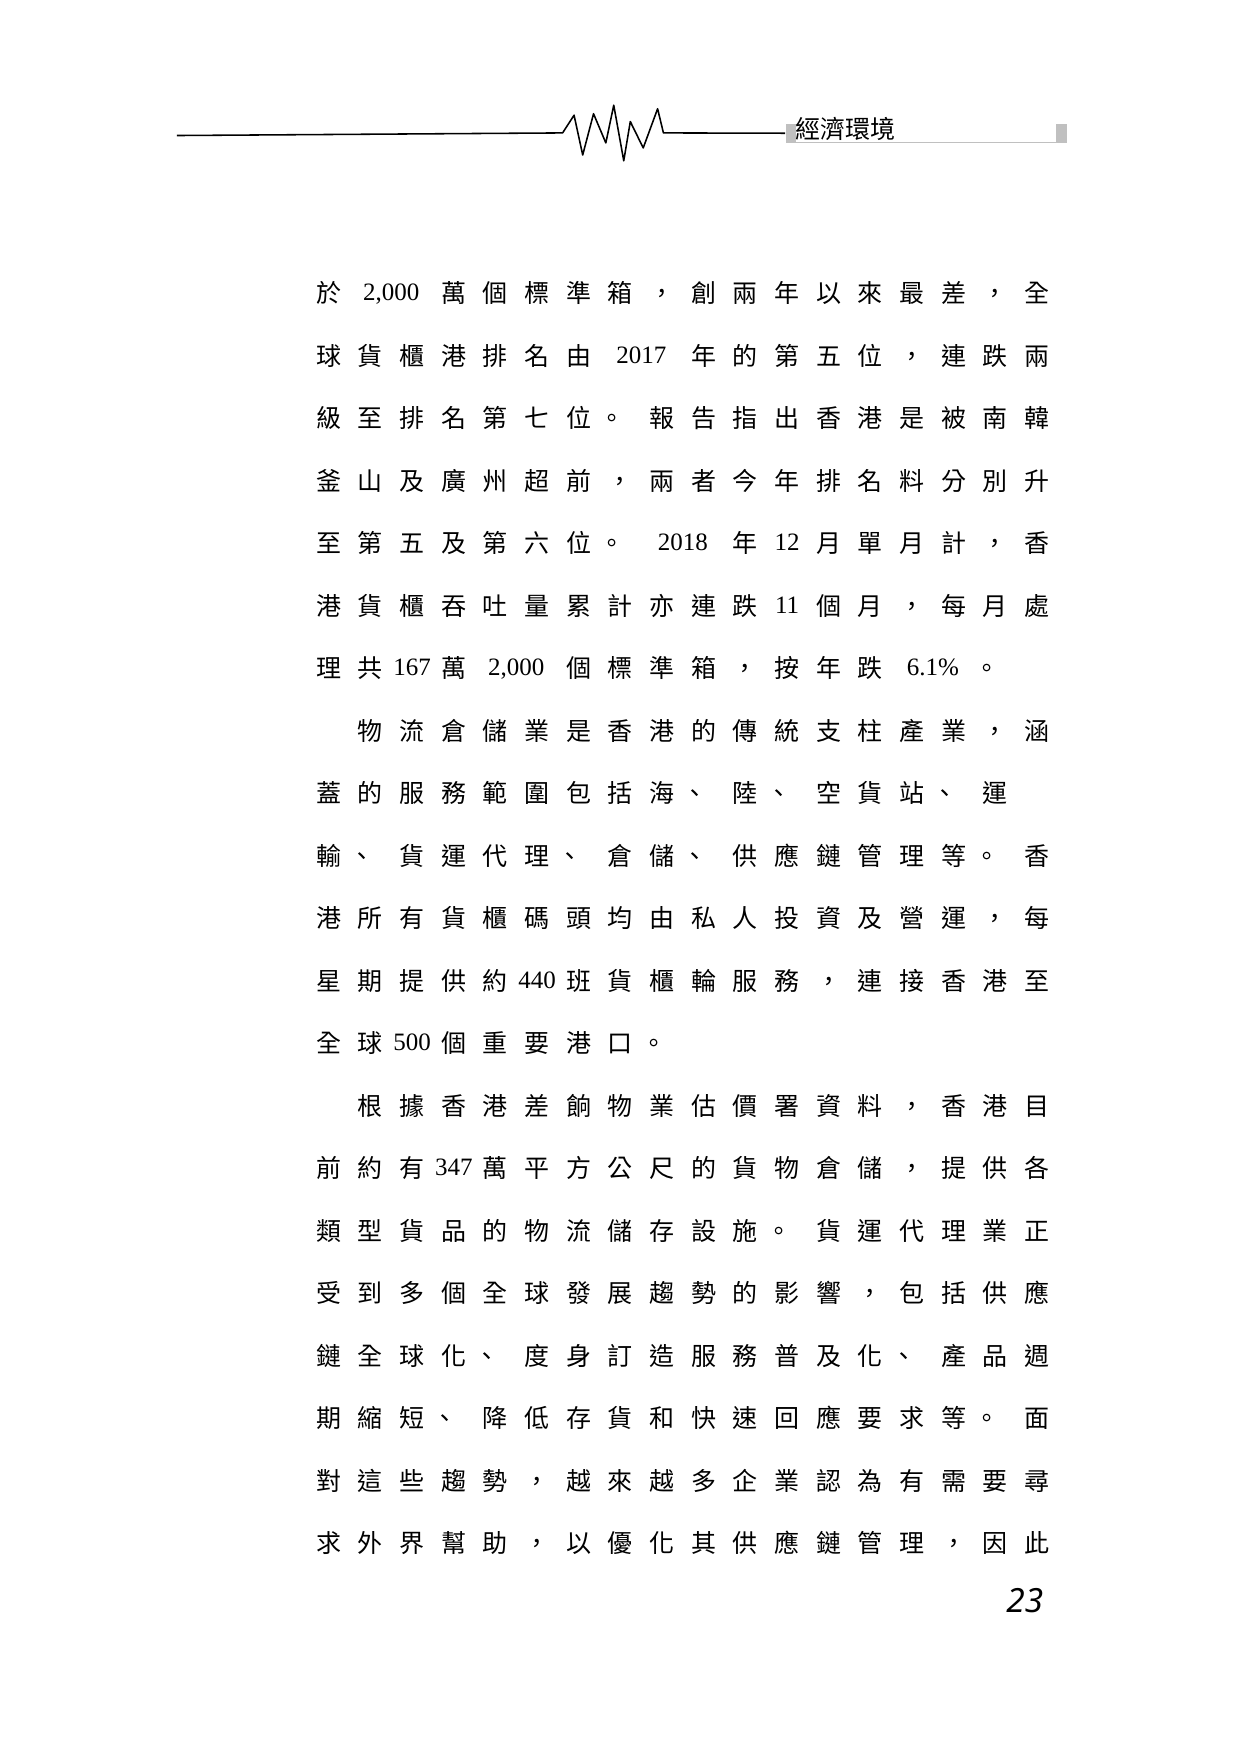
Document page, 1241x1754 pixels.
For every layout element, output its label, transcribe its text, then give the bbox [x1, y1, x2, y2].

text 根據香港差餉物業估價署資料，香港目前約有347萬平方公尺的貨物倉儲，提供各類型貨品的物流儲存設施。貨運代理業正受到多個全球發展趨勢的影響，包括供應鏈全球化、度身訂造服務普及化、產品週期縮短、降低存貨和快速回應要求等。面對這些趨勢，越來越多企業認為有需要尋求外界幫助，以優化其供應鏈管理，因此 [281, 1063, 1058, 1563]
text 於2,000萬個標準箱，創兩年以來最差，全球貨櫃港排名由2017年的第五位，連跌兩級至排名第七位。報告指出香港是被南韓釜山及廣州超前，兩者今年排名料分別升至第五及第六位。2018年12月單月計，香港貨櫃吞吐量累計亦連跌11個月，每月處理共167萬2,000個標準箱，按年跌6.1%。 [281, 250, 1058, 688]
text 物流倉儲業是香港的傳統支柱產業，涵蓋的服務範圍包括海、陸、空貨站、運輸、貨運代理、倉儲、供應鏈管理等。香港所有貨櫃碼頭均由私人投資及營運，每星期提供約440班貨櫃輪服務，連接香港至全球500個重要港口。 [281, 688, 1058, 1063]
